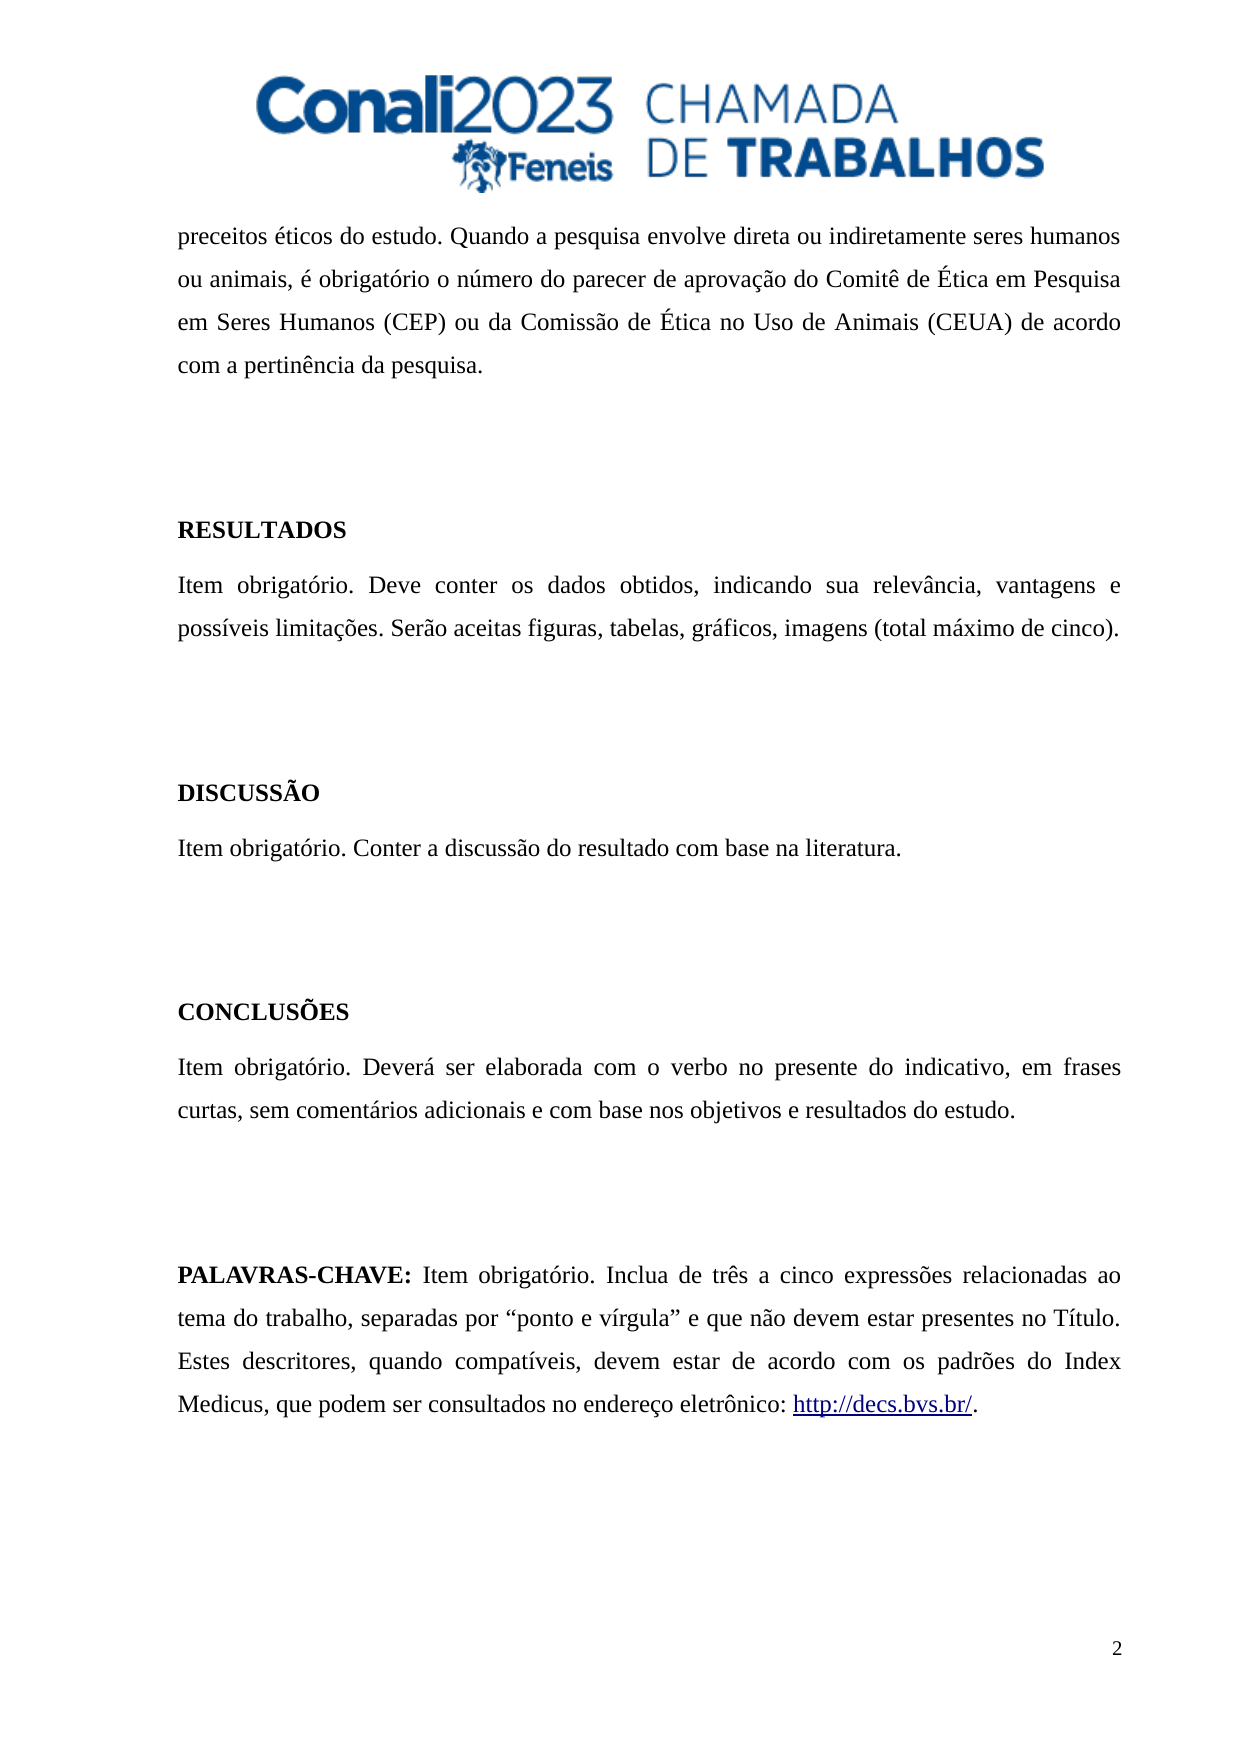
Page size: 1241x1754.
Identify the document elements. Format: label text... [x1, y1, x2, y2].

text PALAVRAS-CHAVE: Item obrigatório. Inclua de três a cinco expressões relacionadas ao tema do trabalho, separadas por “ponto e vírgula” e que não devem estar presentes no Título. Estes descritores, quando compatíveis, devem estar de acordo com os padrões do Index Medicus, que podem ser consultados no endereço eletrônico: http://decs.bvs.br/. [177, 1260, 1122, 1418]
text preceitos éticos do estudo. Quando a pesquisa envolve direta ou indiretamente seres humanos ou animais, é obrigatório o número do parecer de aprovação do Comitê de Ética em Pesquisa em Seres Humanos (CEP) ou da Comissão de Ética no Uso de Animais (CEUA) de acordo com a pertinência da pesquisa. [177, 221, 1122, 379]
text CONCLUSÕES [177, 997, 1122, 1026]
text Item obrigatório. Deverá ser elaborada com o verbo no presente do indicativo, em frases curtas, sem comentários adicionais e com base nos objetivos e resultados do estudo. [177, 1052, 1122, 1124]
text RESULTADOS [177, 515, 1122, 544]
text Item obrigatório. Conter a discussão do resultado com base na literatura. [177, 833, 1122, 861]
text Item obrigatório. Deve conter os dados obtidos, indicando sua relevância, vantagens e possíveis limitações. Serão aceitas figuras, tabelas, gráficos, imagens (total máximo de cinco). [177, 570, 1122, 642]
text DISCUSSÃO [177, 778, 1122, 806]
